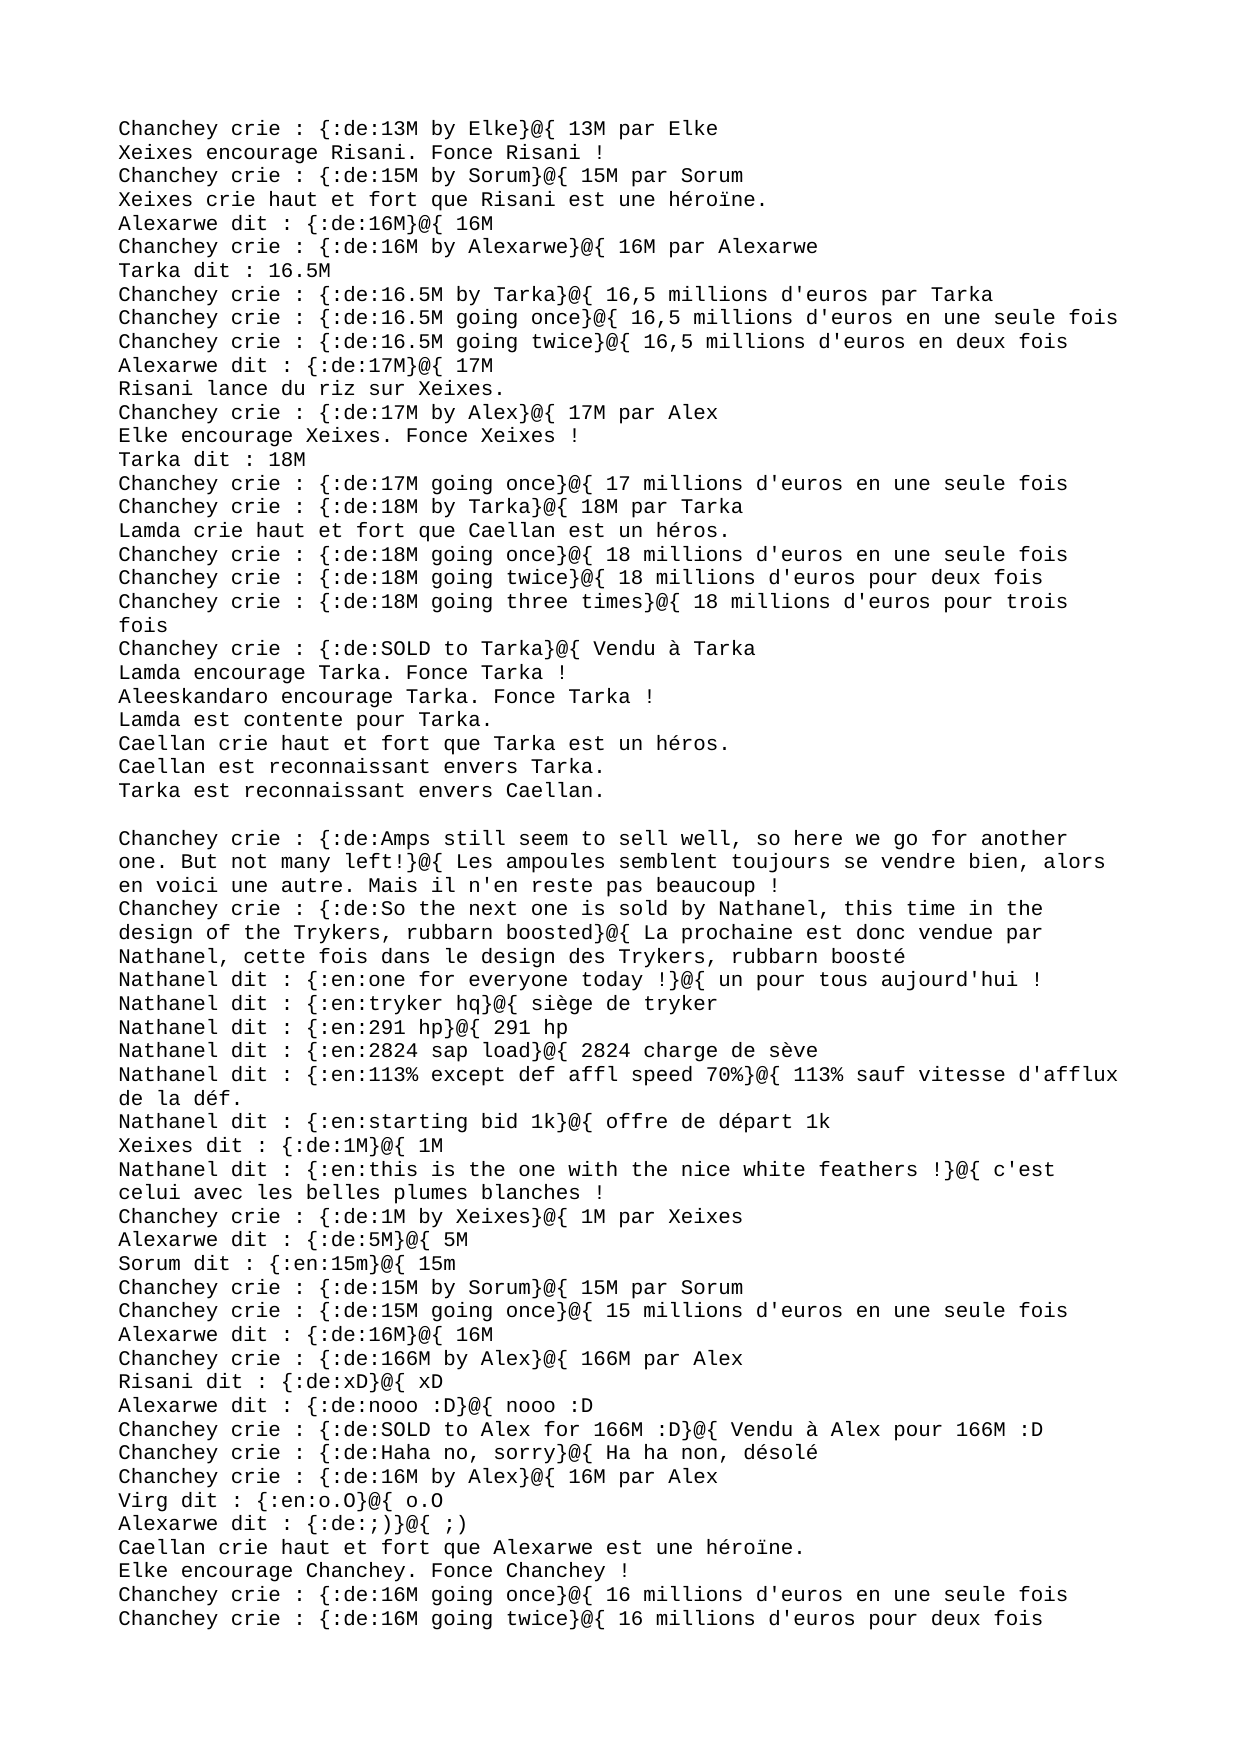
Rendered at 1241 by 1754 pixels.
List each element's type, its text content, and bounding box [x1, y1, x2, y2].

text Chanchey crie : {:de:SOLD to Tarka}@{ Vendu à Tarka [118, 638, 1122, 662]
text Sorum dit : {:en:15m}@{ 15m [118, 1253, 1122, 1277]
text Chanchey crie : {:de:18M going twice}@{ 18 millions d'euros pour deux fois [118, 567, 1122, 591]
text Lamda crie haut et fort que Caellan est un héros. [118, 520, 1122, 544]
text Tarka dit : 16.5M [118, 260, 1122, 284]
text Xeixes encourage Risani. Fonce Risani ! [118, 142, 1122, 165]
text Alexarwe dit : {:de:16M}@{ 16M [118, 213, 1122, 236]
text Aleeskandaro encourage Tarka. Fonce Tarka ! [118, 686, 1122, 709]
text Alexarwe dit : {:de:nooo :D}@{ nooo :D [118, 1395, 1122, 1419]
text Nathanel dit : {:en:starting bid 1k}@{ offre de départ 1k [118, 1111, 1122, 1135]
text Chanchey crie : {:de:13M by Elke}@{ 13M par Elke [118, 118, 1122, 142]
text Lamda encourage Tarka. Fonce Tarka ! [118, 662, 1122, 686]
text Nathanel dit : {:en:2824 sap load}@{ 2824 charge de sève [118, 1040, 1122, 1064]
text Chanchey crie : {:de:166M by Alex}@{ 166M par Alex [118, 1348, 1122, 1371]
text Chanchey crie : {:de:16.5M going once}@{ 16,5 millions d'euros en une seule fois [118, 307, 1122, 331]
text Virg dit : {:en:o.O}@{ o.O [118, 1489, 1122, 1513]
text Elke encourage Xeixes. Fonce Xeixes ! [118, 426, 1122, 449]
text Chanchey crie : {:de:16M going twice}@{ 16 millions d'euros pour deux fois [118, 1608, 1122, 1631]
text Chanchey crie : {:de:16.5M by Tarka}@{ 16,5 millions d'euros par Tarka [118, 284, 1122, 307]
text Chanchey crie : {:de:So the next one is sold by Nathanel, this time in the design of the Trykers, rubbarn boosted}@{ La prochaine est donc vendue par Nathanel, cette fois dans le design des Trykers, rubbarn boosté [118, 898, 1122, 969]
text Chanchey crie : {:de:16M by Alexarwe}@{ 16M par Alexarwe [118, 236, 1122, 260]
text Risani dit : {:de:xD}@{ xD [118, 1371, 1122, 1395]
text Alexarwe dit : {:de:16M}@{ 16M [118, 1324, 1122, 1348]
text Nathanel dit : {:en:one for everyone today !}@{ un pour tous aujourd'hui ! [118, 969, 1122, 993]
text Alexarwe dit : {:de:17M}@{ 17M [118, 354, 1122, 378]
text Chanchey crie : {:de:16M by Alex}@{ 16M par Alex [118, 1466, 1122, 1489]
text Chanchey crie : {:de:16.5M going twice}@{ 16,5 millions d'euros en deux fois [118, 331, 1122, 354]
text Chanchey crie : {:de:17M by Alex}@{ 17M par Alex [118, 402, 1122, 426]
text Alexarwe dit : {:de:;)}@{ ;) [118, 1513, 1122, 1537]
text Chanchey crie : {:de:16M going once}@{ 16 millions d'euros en une seule fois [118, 1584, 1122, 1608]
text Chanchey crie : {:de:15M by Sorum}@{ 15M par Sorum [118, 1277, 1122, 1300]
text Chanchey crie : {:de:18M going once}@{ 18 millions d'euros en une seule fois [118, 544, 1122, 567]
text Risani lance du riz sur Xeixes. [118, 378, 1122, 402]
text Tarka est reconnaissant envers Caellan. [118, 780, 1122, 804]
text Nathanel dit : {:en:291 hp}@{ 291 hp [118, 1017, 1122, 1040]
text Chanchey crie : {:de:17M going once}@{ 17 millions d'euros en une seule fois [118, 473, 1122, 496]
text Chanchey crie : {:de:Haha no, sorry}@{ Ha ha non, désolé [118, 1442, 1122, 1466]
text Xeixes crie haut et fort que Risani est une héroïne. [118, 189, 1122, 213]
text Chanchey crie : {:de:Amps still seem to sell well, so here we go for another one. But not many left!}@{ Les ampoules semblent toujours se vendre bien, alors en voici une autre. Mais il n'en reste pas beaucoup ! [118, 827, 1122, 898]
text Chanchey crie : {:de:1M by Xeixes}@{ 1M par Xeixes [118, 1206, 1122, 1229]
text Caellan est reconnaissant envers Tarka. [118, 757, 1122, 780]
text Chanchey crie : {:de:15M going once}@{ 15 millions d'euros en une seule fois [118, 1300, 1122, 1324]
text Nathanel dit : {:en:113% except def affl speed 70%}@{ 113% sauf vitesse d'afflux de la déf. [118, 1064, 1122, 1111]
text Chanchey crie : {:de:SOLD to Alex for 166M :D}@{ Vendu à Alex pour 166M :D [118, 1419, 1122, 1442]
text Chanchey crie : {:de:18M going three times}@{ 18 millions d'euros pour trois fois [118, 591, 1122, 638]
text Chanchey crie : {:de:15M by Sorum}@{ 15M par Sorum [118, 165, 1122, 189]
text Elke encourage Chanchey. Fonce Chanchey ! [118, 1561, 1122, 1584]
text Chanchey crie : {:de:18M by Tarka}@{ 18M par Tarka [118, 496, 1122, 520]
text Tarka dit : 18M [118, 449, 1122, 473]
text Nathanel dit : {:en:this is the one with the nice white feathers !}@{ c'est celui avec les belles plumes blanches ! [118, 1158, 1122, 1206]
text Xeixes dit : {:de:1M}@{ 1M [118, 1135, 1122, 1158]
text Caellan crie haut et fort que Alexarwe est une héroïne. [118, 1537, 1122, 1561]
text Alexarwe dit : {:de:5M}@{ 5M [118, 1229, 1122, 1253]
text Lamda est contente pour Tarka. [118, 709, 1122, 733]
text Caellan crie haut et fort que Tarka est un héros. [118, 733, 1122, 757]
text Nathanel dit : {:en:tryker hq}@{ siège de tryker [118, 993, 1122, 1017]
